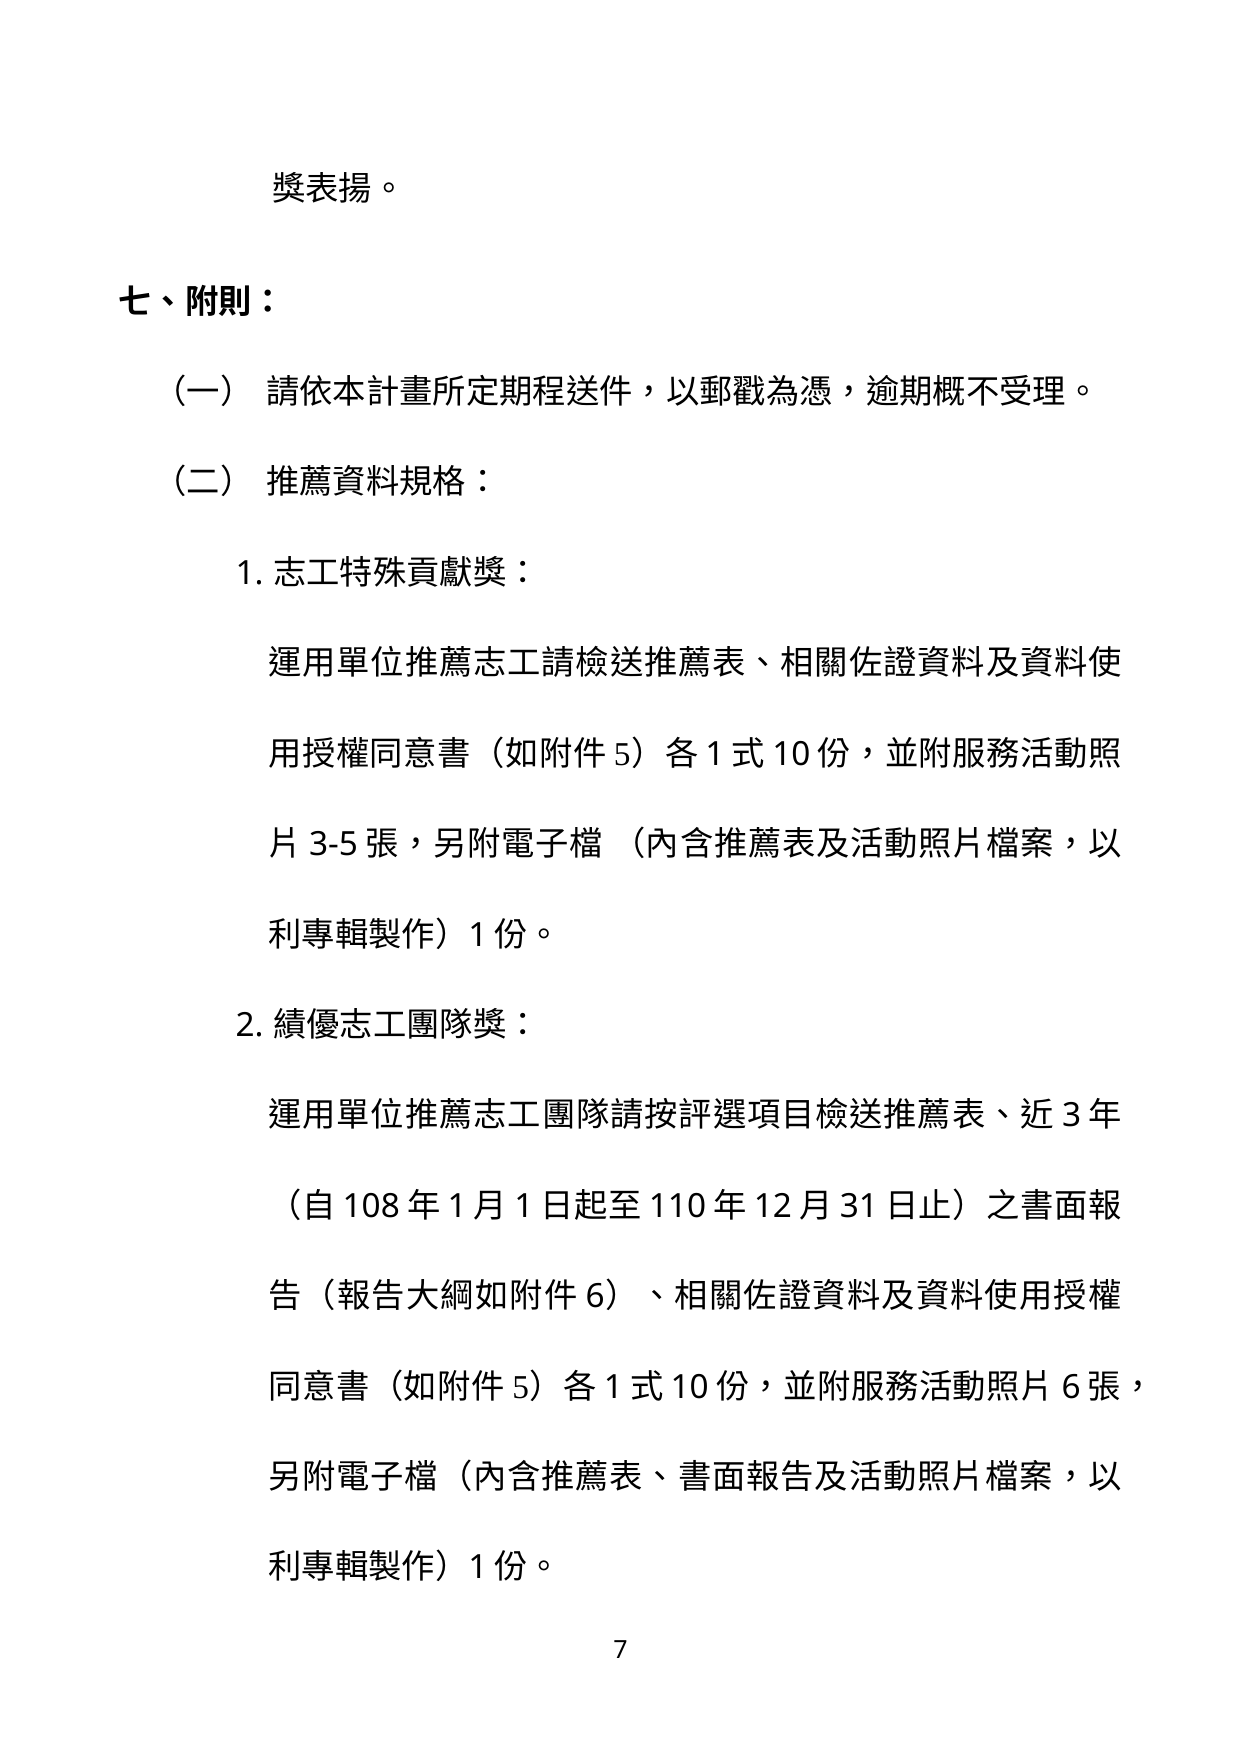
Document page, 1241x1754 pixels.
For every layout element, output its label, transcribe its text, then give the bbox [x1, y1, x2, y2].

list 志工特殊貢獻獎： [235, 513, 1122, 603]
text 運用單位推薦志工團隊請按評選項目檢送推薦表、近3年（自108年1月1日起至110年12月31日止）之書面報告（報告大綱如附件6）、相關佐證資料及資料使用授權同意書（如附件5）各1式10份，並附服務活動照片6張，另附電子檔（內含推薦表、書面報告及活動照片檔案，以利專輯製作）1份。 [268, 1056, 1122, 1598]
list 請依本計畫所定期程送件，以郵戳為憑，逾期概不受理。 [153, 332, 1122, 423]
text 運用單位推薦志工請檢送推薦表、相關佐證資料及資料使用授權同意書（如附件5）各1式10份，並附服務活動照片3-5張，另附電子檔 （內含推薦表及活動照片檔案，以利專輯製作）1份。 [268, 603, 1122, 965]
text 七、附則： [118, 242, 1122, 332]
list 獎表揚。 [159, 129, 1122, 219]
list 績優志工團隊獎： [235, 965, 1122, 1056]
list 推薦資料規格： [153, 423, 1122, 513]
